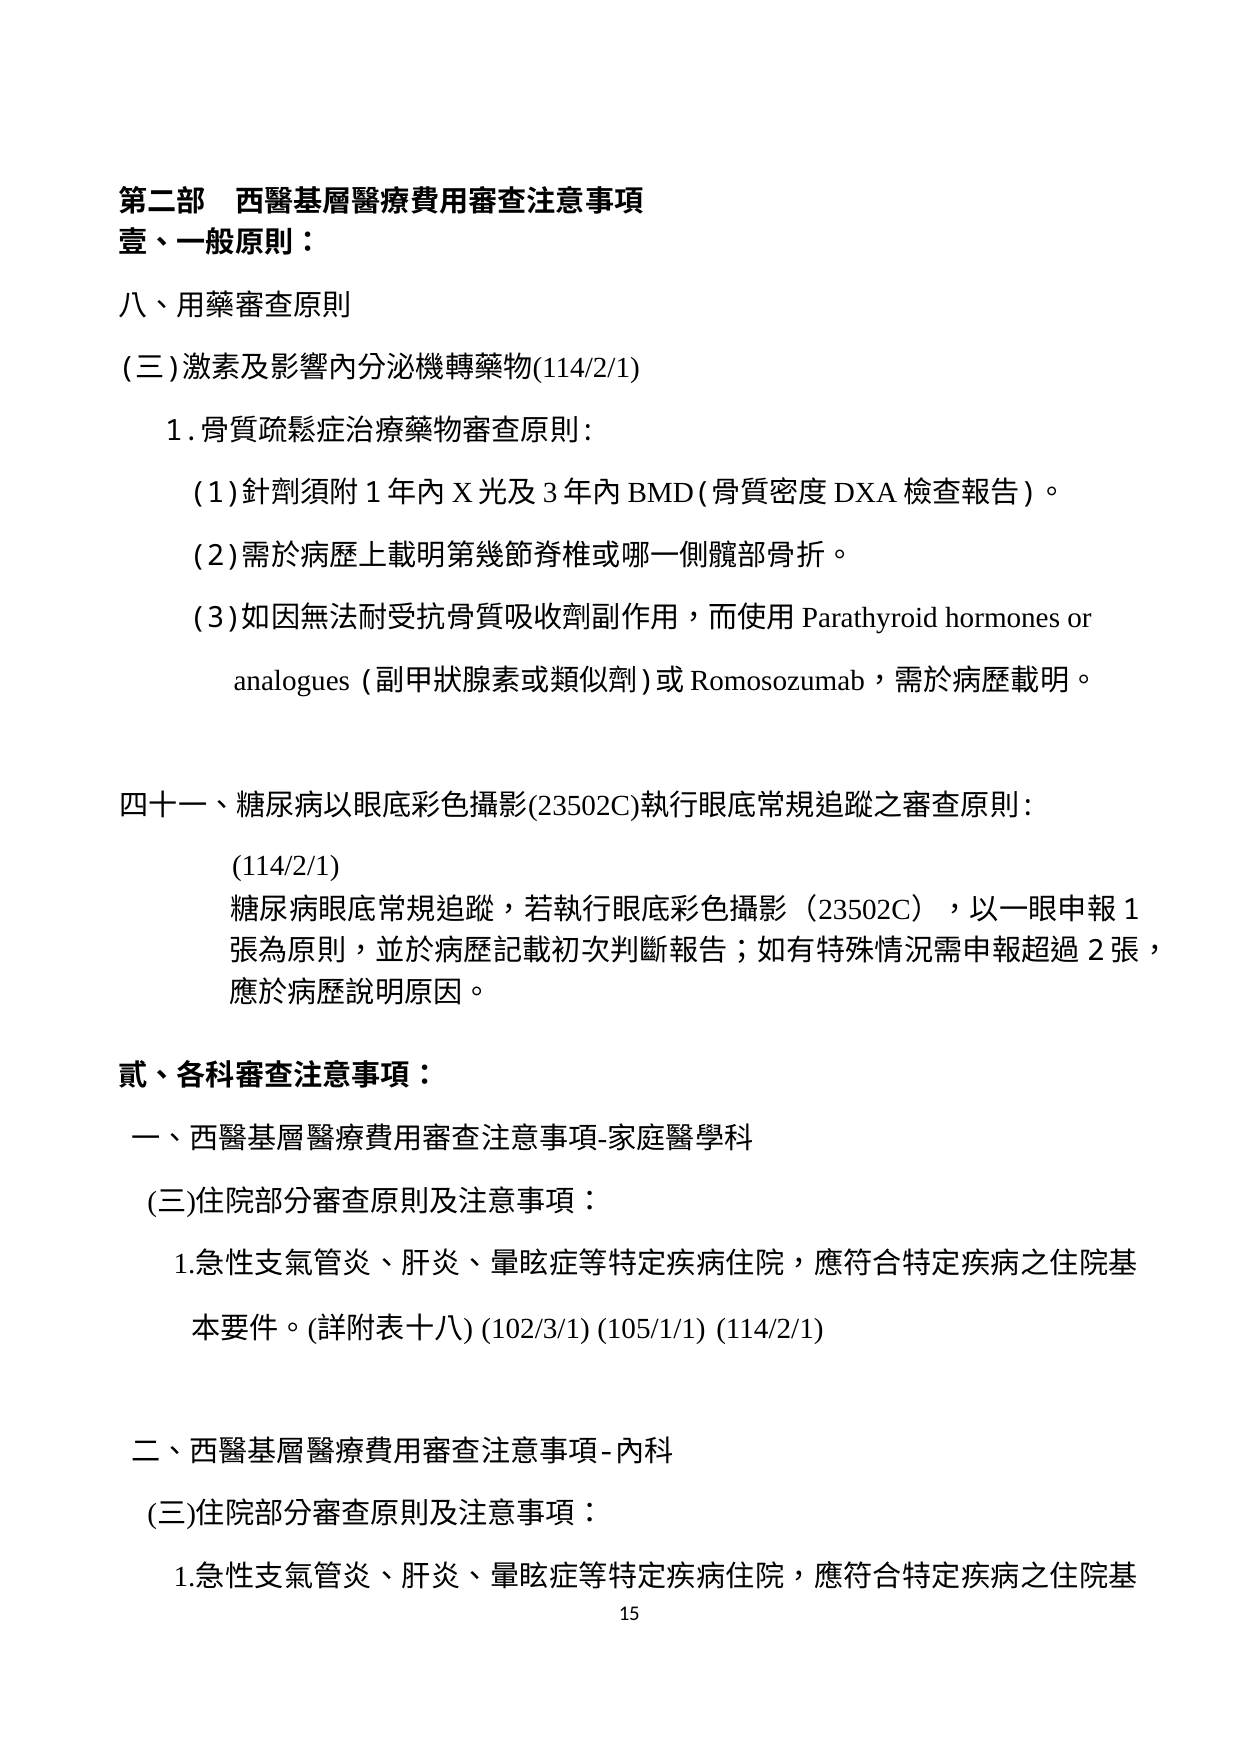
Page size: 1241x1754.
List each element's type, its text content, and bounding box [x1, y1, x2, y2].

text 一、西醫基層醫療費用審查注意事項-家庭醫學科 [131, 1094, 1140, 1157]
text 八、用藥審查原則 [118, 261, 1140, 323]
text (2)需於病歷上載明第幾節脊椎或哪一側髖部骨折。 [150, 511, 1140, 573]
text 壹、一般原則： [118, 219, 1140, 261]
text 貳、各科審查注意事項： [118, 1052, 1140, 1094]
text (三)激素及影響內分泌機轉藥物(114/2/1) [118, 323, 1140, 386]
text 1.急性支氣管炎、肝炎、暈眩症等特定疾病住院，應符合特定疾病之住院基 [173, 1532, 1140, 1594]
text (三)住院部分審查原則及注意事項： [147, 1469, 1140, 1532]
text (3)如因無法耐受抗骨質吸收劑副作用，而使用Parathyroid hormones or analogues (副甲狀腺素或類似劑)或Romosozumab，需於病歷載明。 [189, 573, 1140, 698]
text 1.骨質疏鬆症治療藥物審查原則: [118, 386, 1140, 448]
text 二、西醫基層醫療費用審查注意事項-內科 [131, 1407, 1140, 1469]
text 第二部 西醫基層醫療費用審查注意事項 [118, 157, 1140, 219]
text (1)針劑須附1年內X光及3年內BMD(骨質密度DXA檢查報告)。 [150, 448, 1140, 511]
text 1.急性支氣管炎、肝炎、暈眩症等特定疾病住院，應符合特定疾病之住院基本要件。(詳附表十八) (102/3/1) (105/1/1) (114/2/1) [173, 1219, 1140, 1344]
text (三)住院部分審查原則及注意事項： [147, 1157, 1140, 1219]
text 糖尿病眼底常規追蹤，若執行眼底彩色攝影（23502C），以一眼申報1張為原則，並於病歷記載初次判斷報告；如有特殊情況需申報超過2張，應於病歷說明原因。 [229, 886, 1140, 1011]
text 四十一、糖尿病以眼底彩色攝影(23502C)執行眼底常規追蹤之審查原則: (114/2/1) [119, 761, 1140, 886]
